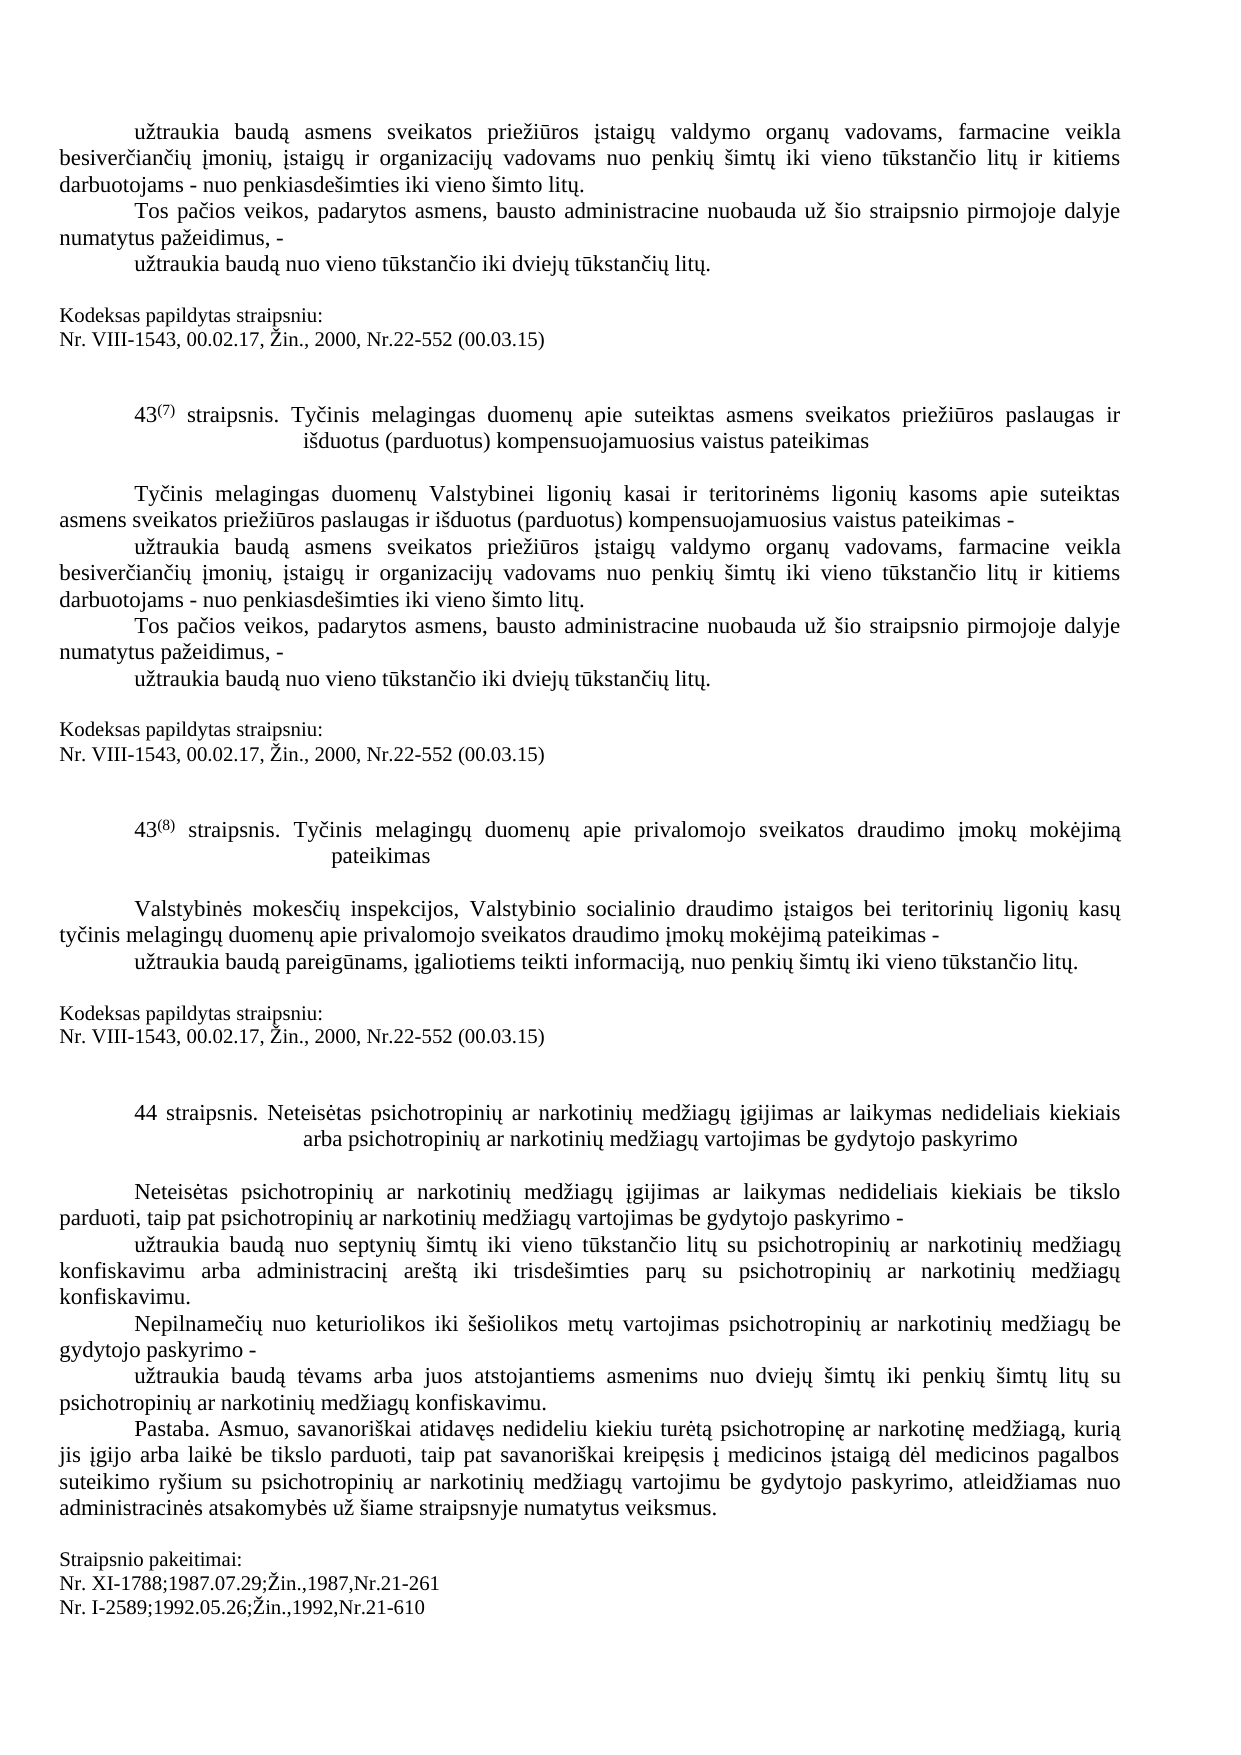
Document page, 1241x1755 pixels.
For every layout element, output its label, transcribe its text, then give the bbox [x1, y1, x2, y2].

text Nr. VIII-1543, 00.02.17, Žin., 2000, Nr.22-552 (00.03.15) [59, 327, 1122, 351]
text užtraukia baudą nuo septynių šimtų iki vieno tūkstančio litų su psichotropinių ar narkotinių medžiagų konfiskavimu arba administracinį areštą iki trisdešimties parų su psichotropinių ar narkotinių medžiagų konfiskavimu. [59, 1231, 1122, 1310]
text Nepilnamečių nuo keturiolikos iki šešiolikos metų vartojimas psichotropinių ar narkotinių medžiagų be gydytojo paskyrimo - [59, 1310, 1122, 1362]
text Nr. VIII-1543, 00.02.17, Žin., 2000, Nr.22-552 (00.03.15) [59, 741, 1122, 766]
text užtraukia baudą tėvams arba juos atstojantiems asmenims nuo dviejų šimtų iki penkių šimtų litų su psichotropinių ar narkotinių medžiagų konfiskavimu. [59, 1362, 1122, 1415]
text Kodeksas papildytas straipsniu: [59, 717, 1122, 741]
text užtraukia baudą nuo vieno tūkstančio iki dviejų tūkstančių litų. [59, 665, 1122, 691]
text Neteisėtas psichotropinių ar narkotinių medžiagų įgijimas ar laikymas nedideliais kiekiais be tikslo parduoti, taip pat psichotropinių ar narkotinių medžiagų vartojimas be gydytojo paskyrimo - [59, 1178, 1122, 1231]
text 43(8) straipsnis. Tyčinis melagingų duomenų apie privalomojo sveikatos draudimo įmokų mokėjimą pateikimas [134, 816, 1122, 869]
text Tos pačios veikos, padarytos asmens, bausto administracine nuobauda už šio straipsnio pirmojoje dalyje numatytus pažeidimus, - [59, 197, 1122, 250]
text 44 straipsnis. Neteisėtas psichotropinių ar narkotinių medžiagų įgijimas ar laikymas nedideliais kiekiais arba psichotropinių ar narkotinių medžiagų vartojimas be gydytojo paskyrimo [134, 1099, 1122, 1152]
text Pastaba. Asmuo, savanoriškai atidavęs nedideliu kiekiu turėtą psichotropinę ar narkotinę medžiagą, kurią jis įgijo arba laikė be tikslo parduoti, taip pat savanoriškai kreipęsis į medicinos įstaigą dėl medicinos pagalbos suteikimo ryšium su psichotropinių ar narkotinių medžiagų vartojimu be gydytojo paskyrimo, atleidžiamas nuo administracinės atsakomybės už šiame straipsnyje numatytus veiksmus. [59, 1415, 1122, 1521]
text užtraukia baudą asmens sveikatos priežiūros įstaigų valdymo organų vadovams, farmacine veikla besiverčiančių įmonių, įstaigų ir organizacijų vadovams nuo penkių šimtų iki vieno tūkstančio litų ir kitiems darbuotojams - nuo penkiasdešimties iki vieno šimto litų. [59, 118, 1122, 197]
text 43(7) straipsnis. Tyčinis melagingas duomenų apie suteiktas asmens sveikatos priežiūros paslaugas ir išduotus (parduotus) kompensuojamuosius vaistus pateikimas [134, 401, 1122, 454]
text Tos pačios veikos, padarytos asmens, bausto administracine nuobauda už šio straipsnio pirmojoje dalyje numatytus pažeidimus, - [59, 612, 1122, 665]
text Tyčinis melagingas duomenų Valstybinei ligonių kasai ir teritorinėms ligonių kasoms apie suteiktas asmens sveikatos priežiūros paslaugas ir išduotus (parduotus) kompensuojamuosius vaistus pateikimas - [59, 480, 1122, 533]
text Straipsnio pakeitimai: [59, 1547, 1122, 1571]
text užtraukia baudą nuo vieno tūkstančio iki dviejų tūkstančių litų. [59, 250, 1122, 276]
text Valstybinės mokesčių inspekcijos, Valstybinio socialinio draudimo įstaigos bei teritorinių ligonių kasų tyčinis melagingų duomenų apie privalomojo sveikatos draudimo įmokų mokėjimą pateikimas - [59, 895, 1122, 948]
text užtraukia baudą pareigūnams, įgaliotiems teikti informaciją, nuo penkių šimtų iki vieno tūkstančio litų. [59, 948, 1122, 974]
text Nr. XI-1788;1987.07.29;Žin.,1987,Nr.21-261 [59, 1571, 1122, 1595]
text Kodeksas papildytas straipsniu: [59, 1000, 1122, 1024]
text Nr. I-2589;1992.05.26;Žin.,1992,Nr.21-610 [59, 1595, 1122, 1619]
text Nr. VIII-1543, 00.02.17, Žin., 2000, Nr.22-552 (00.03.15) [59, 1024, 1122, 1048]
text Kodeksas papildytas straipsniu: [59, 303, 1122, 327]
text užtraukia baudą asmens sveikatos priežiūros įstaigų valdymo organų vadovams, farmacine veikla besiverčiančių įmonių, įstaigų ir organizacijų vadovams nuo penkių šimtų iki vieno tūkstančio litų ir kitiems darbuotojams - nuo penkiasdešimties iki vieno šimto litų. [59, 533, 1122, 612]
